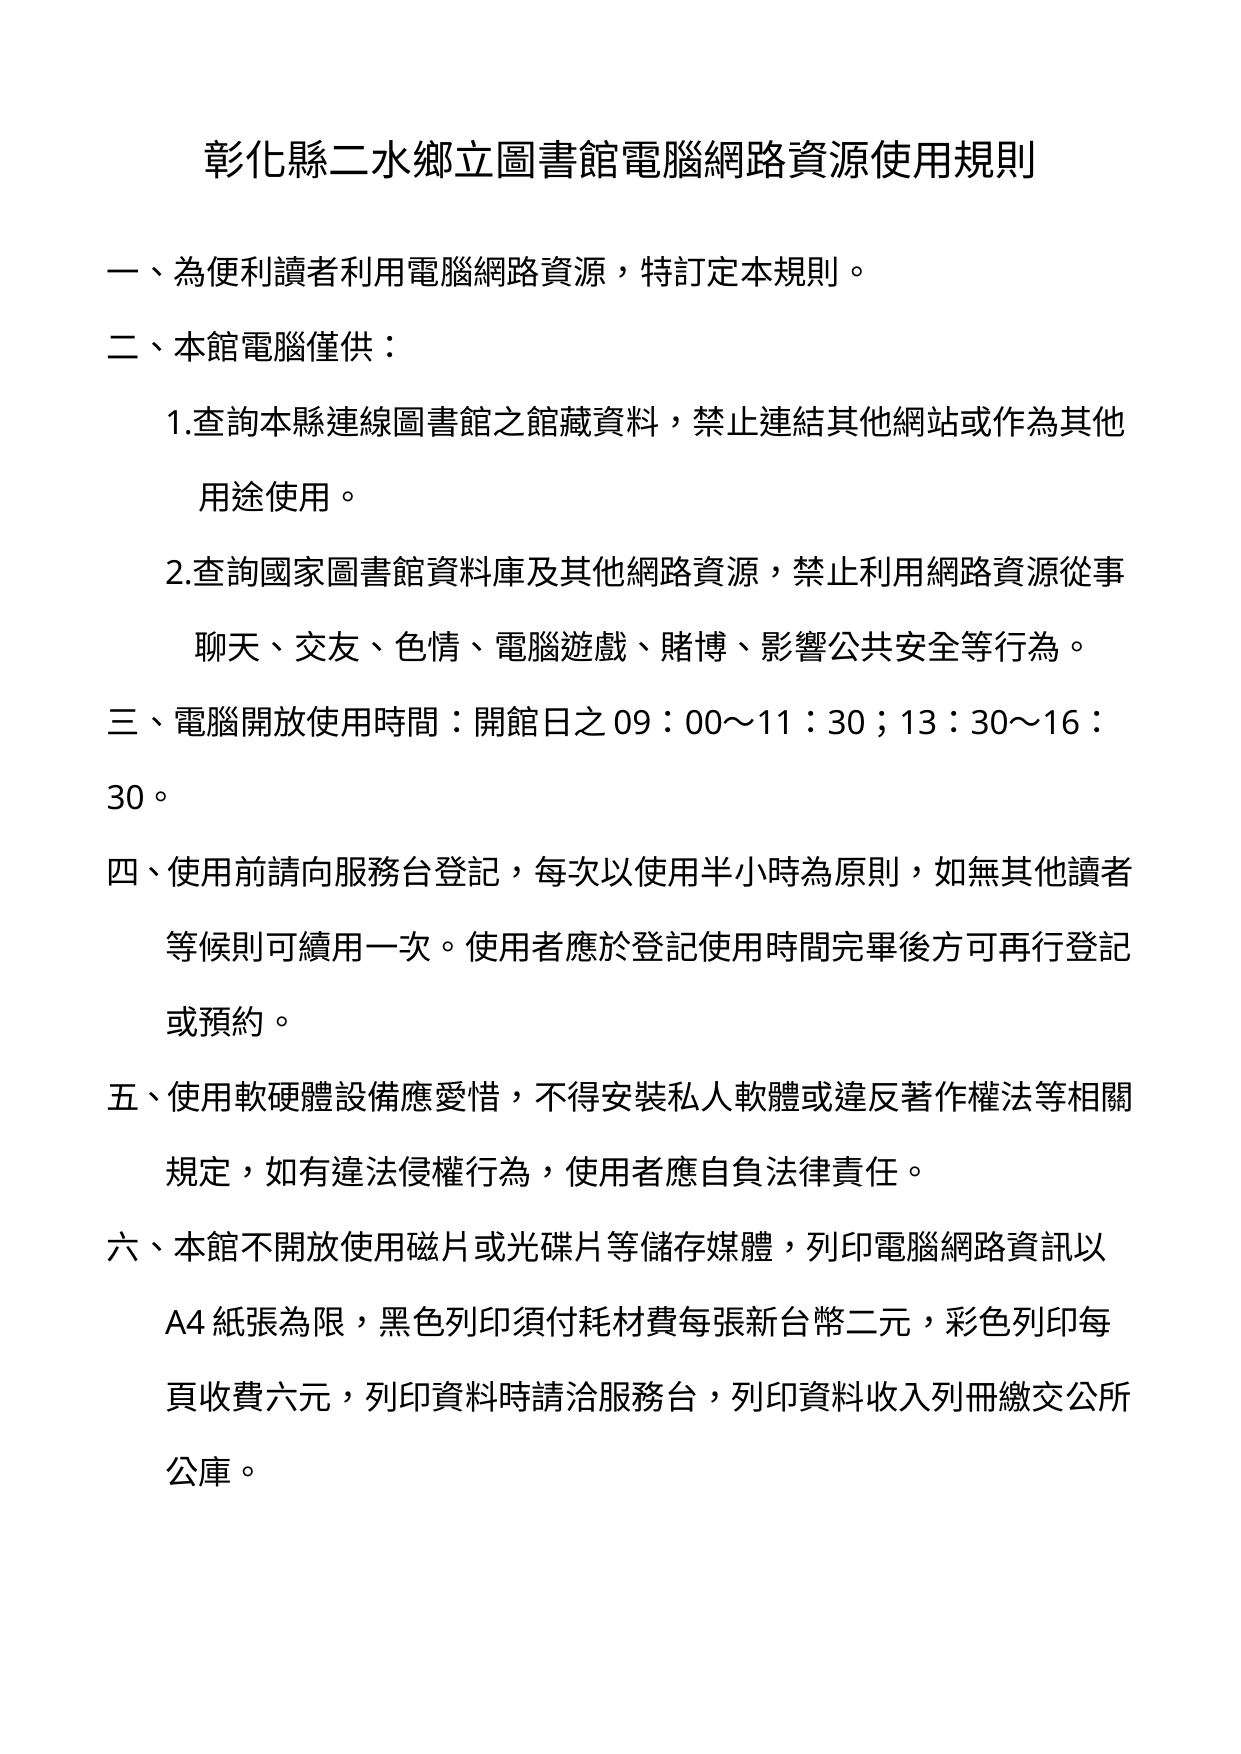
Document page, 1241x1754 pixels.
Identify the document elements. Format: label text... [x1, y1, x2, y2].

text 2.查詢國家圖書館資料庫及其他網路資源，禁止利用網路資源從事聊天、交友、色情、電腦遊戲、賭博、影響公共安全等行為。 [165, 532, 1134, 682]
text 六、本館不開放使用磁片或光碟片等儲存媒體，列印電腦網路資訊以A4紙張為限，黑色列印須付耗材費每張新台幣二元，彩色列印每頁收費六元，列印資料時請洽服務台，列印資料收入列冊繳交公所公庫。 [106, 1207, 1134, 1507]
text 彰化縣二水鄉立圖書館電腦網路資源使用規則 [106, 120, 1134, 195]
text 二、本館電腦僅供： [106, 307, 1134, 382]
text 五、使用軟硬體設備應愛惜，不得安裝私人軟體或違反著作權法等相關規定，如有違法侵權行為，使用者應自負法律責任。 [106, 1057, 1134, 1207]
text 四、使用前請向服務台登記，每次以使用半小時為原則，如無其他讀者等候則可續用一次。使用者應於登記使用時間完畢後方可再行登記或預約。 [106, 832, 1134, 1057]
text 1.查詢本縣連線圖書館之館藏資料，禁止連結其他網站或作為其他用途使用。 [165, 382, 1134, 532]
text 三、電腦開放使用時間：開館日之09：00～11：30；13：30～16：30。 [106, 682, 1134, 832]
text 一、為便利讀者利用電腦網路資源，特訂定本規則。 [106, 232, 1134, 307]
